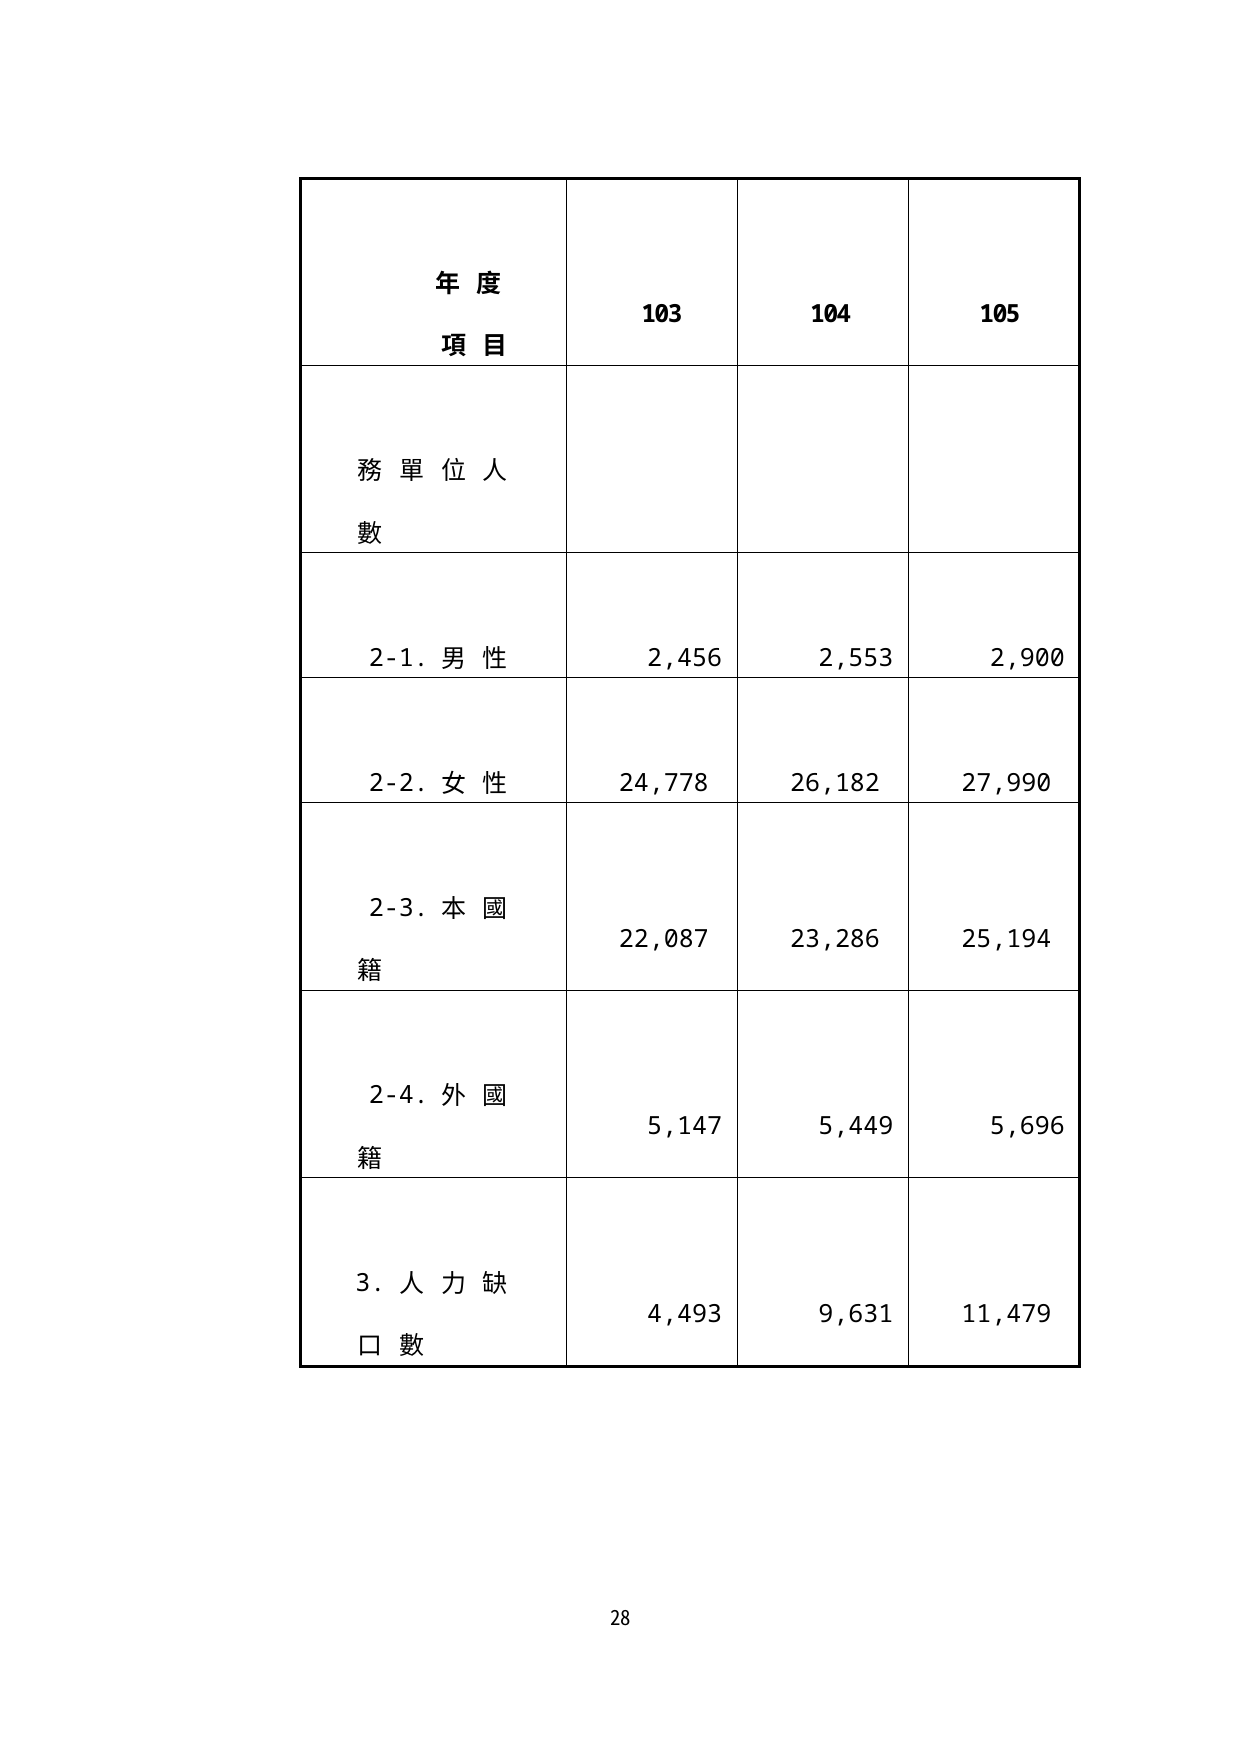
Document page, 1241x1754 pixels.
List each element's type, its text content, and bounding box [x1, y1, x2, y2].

table_cell 2,900 [909, 553, 1078, 677]
table_cell 務單位人數 [302, 366, 566, 552]
table_cell 22,087 [567, 803, 737, 990]
table_cell 2-2.女性 [302, 678, 566, 802]
table_cell 25,194 [909, 803, 1078, 990]
table_cell 26,182 [738, 678, 908, 802]
table_cell 27,990 [909, 678, 1078, 802]
table_cell 2,553 [738, 553, 908, 677]
table_cell 5,696 [909, 991, 1078, 1177]
table_cell 2-4.外國籍 [302, 991, 566, 1177]
table_header 105 [909, 180, 1078, 365]
table_cell 3.人力缺口數 [302, 1178, 566, 1365]
table_cell 2,456 [567, 553, 737, 677]
table_header 104 [738, 180, 908, 365]
table_cell [567, 366, 737, 552]
table_cell 5,147 [567, 991, 737, 1177]
table_header 103 [567, 180, 737, 365]
table_cell [909, 366, 1078, 552]
table_cell 9,631 [738, 1178, 908, 1365]
table_cell 11,479 [909, 1178, 1078, 1365]
table_cell 4,493 [567, 1178, 737, 1365]
table_cell 24,778 [567, 678, 737, 802]
table_cell 23,286 [738, 803, 908, 990]
table_cell 2-3.本國籍 [302, 803, 566, 990]
table_cell 5,449 [738, 991, 908, 1177]
table_cell 2-1.男性 [302, 553, 566, 677]
table_cell [738, 366, 908, 552]
table_header 年度 項目 [302, 180, 566, 365]
